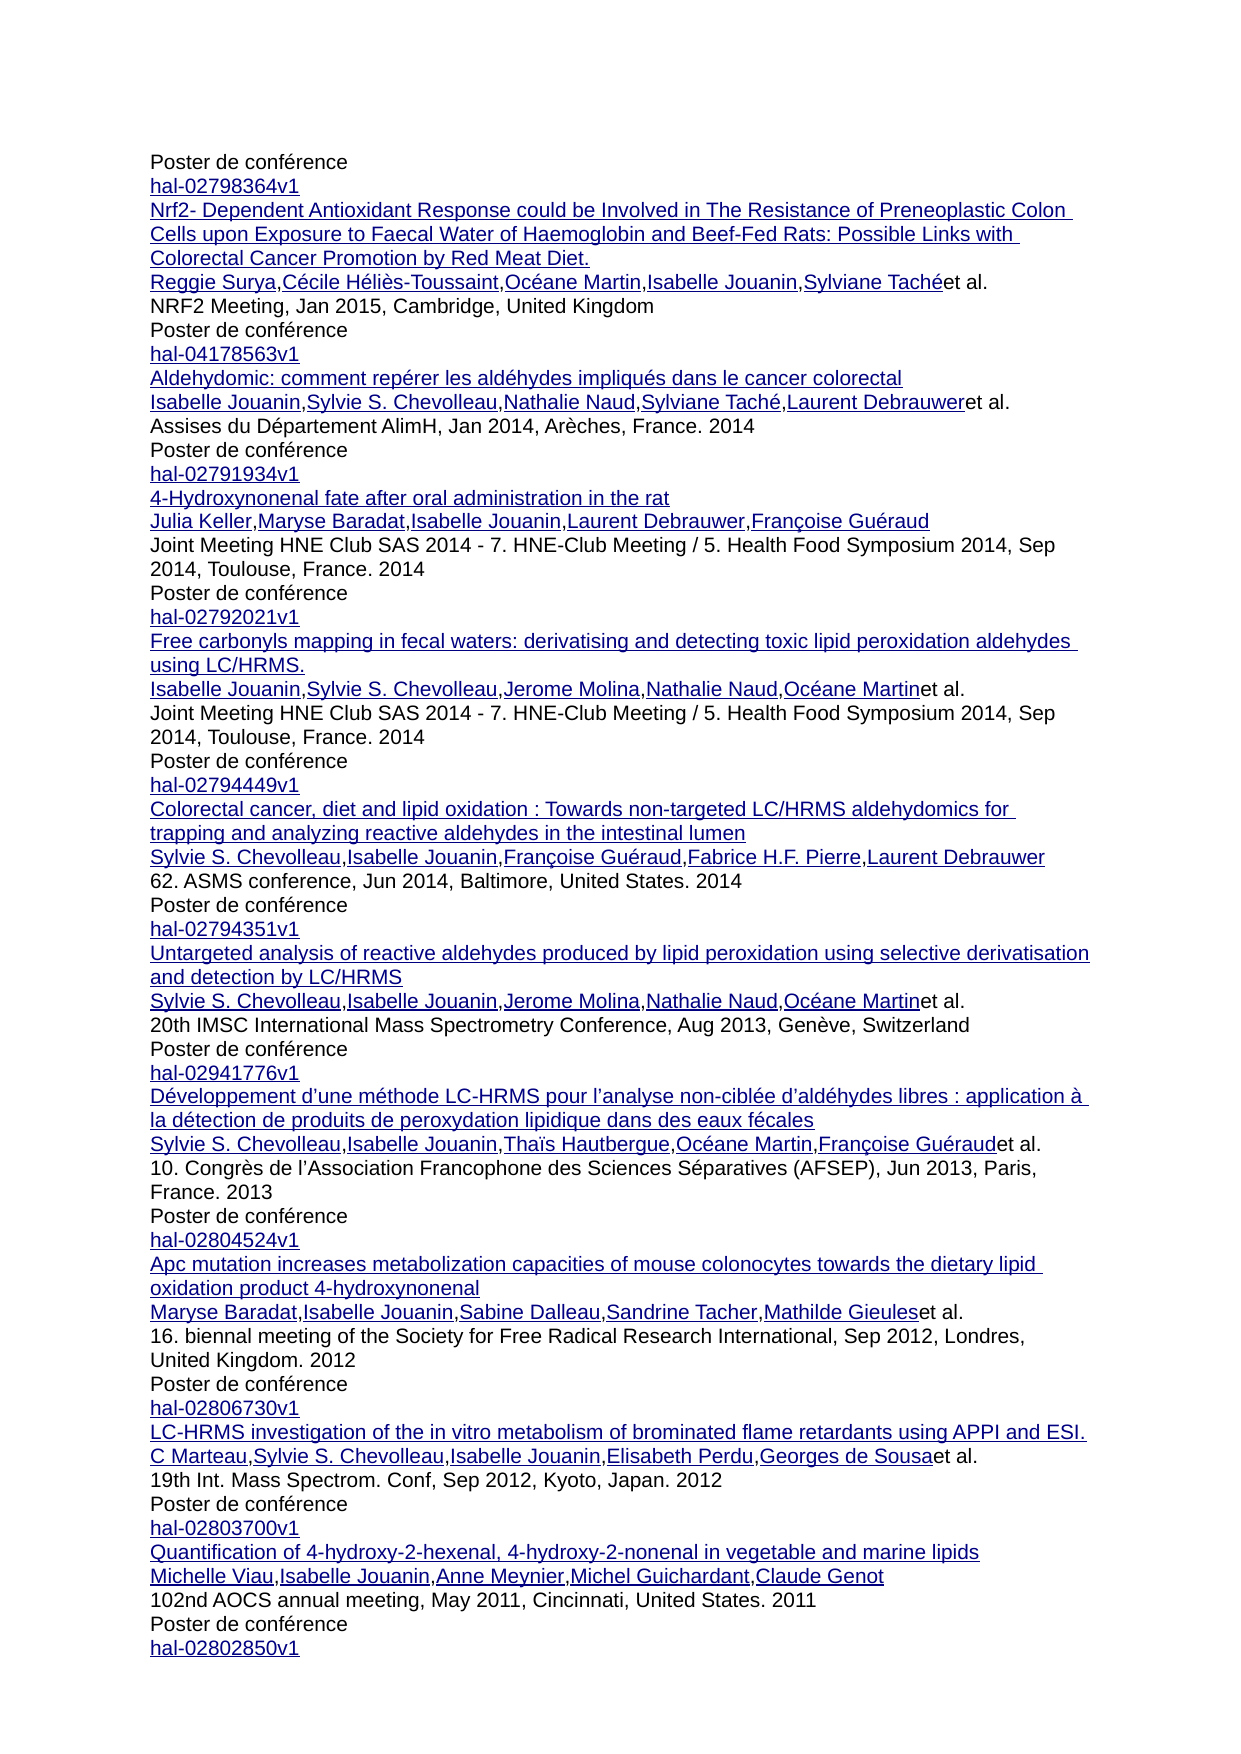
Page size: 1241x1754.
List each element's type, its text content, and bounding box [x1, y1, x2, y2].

table_cell Untargeted analysis of reactive aldehydes produced by lipid peroxidation using selective derivatisation [150, 941, 1090, 962]
table_cell LC-HRMS investigation of the in vitro metabolism of brominated flame retardants using APPI and ESI. C Marteau,Sylvie S. Chevolleau,Isabelle Jouanin,Elisabeth Perdu,Georges de Sousaet al. 19th Int. Mass Spectrom. Conf, Sep 2012, Kyoto, Japan. 2012 Poster de conférence hal-02803700v1 [150, 1420, 1090, 1539]
table_cell Poster de conférence hal-02798364v1 [150, 150, 1090, 198]
table_cell Aldehydomic: comment repérer les aldéhydes impliqués dans le cancer colorectal Isabelle Jouanin,Sylvie S. Chevolleau,Nathalie Naud,Sylviane Taché,Laurent Debrauweret al. Assises du Département AlimH, Jan 2014, Arèches, France. 2014 Poster de conférence hal-02791934v1 [150, 366, 1090, 485]
table_cell Quantification of 4-hydroxy-2-hexenal, 4-hydroxy-2-nonenal in vegetable and marine lipids Michelle Viau,Isabelle Jouanin,Anne Meynier,Michel Guichardant,Claude Genot 102nd AOCS annual meeting, May 2011, Cincinnati, United States. 2011 Poster de conférence hal-02802850v1 [150, 1540, 1090, 1659]
table_cell Développement d’une méthode LC-HRMS pour l’analyse non-ciblée d’aldéhydes libres : application à la détection de produits de peroxydation lipidique dans des eaux fécales Sylvie S. Chevolleau,Isabelle Jouanin,Thaïs Hautbergue,Océane Martin,Françoise Guéraudet al. 10. Congrès de l’Association Francophone des Sciences Séparatives (AFSEP), Jun 2013, Paris, France. 2013 Poster de conférence hal-02804524v1 [150, 1084, 1090, 1252]
table_cell and detection by LC/HRMS Sylvie S. Chevolleau,Isabelle Jouanin,Jerome Molina,Nathalie Naud,Océane Martinet al. 20th IMSC International Mass Spectrometry Conference, Aug 2013, Genève, Switzerland Poster de conférence hal-02941776v1 [150, 963, 1090, 1084]
table_cell Apc mutation increases metabolization capacities of mouse colonocytes towards the dietary lipid oxidation product 4-hydroxynonenal Maryse Baradat,Isabelle Jouanin,Sabine Dalleau,Sandrine Tacher,Mathilde Gieuleset al. 16. biennal meeting of the Society for Free Radical Research International, Sep 2012, Londres, United Kingdom. 2012 Poster de conférence hal-02806730v1 [150, 1252, 1090, 1420]
table_cell Free carbonyls mapping in fecal waters: derivatising and detecting toxic lipid peroxidation aldehydes using LC/HRMS. Isabelle Jouanin,Sylvie S. Chevolleau,Jerome Molina,Nathalie Naud,Océane Martinet al. Joint Meeting HNE Club SAS 2014 - 7. HNE-Club Meeting / 5. Health Food Symposium 2014, Sep 2014, Toulouse, France. 2014 Poster de conférence hal-02794449v1 [150, 629, 1090, 797]
table_cell Nrf2- Dependent Antioxidant Response could be Involved in The Resistance of Preneoplastic Colon Cells upon Exposure to Faecal Water of Haemoglobin and Beef-Fed Rats: Possible Links with Colorectal Cancer Promotion by Red Meat Diet. Reggie Surya,Cécile Héliès-Toussaint,Océane Martin,Isabelle Jouanin,Sylviane Tachéet al. NRF2 Meeting, Jan 2015, Cambridge, United Kingdom Poster de conférence hal-04178563v1 [150, 198, 1090, 366]
table_cell Colorectal cancer, diet and lipid oxidation : Towards non-targeted LC/HRMS aldehydomics for trapping and analyzing reactive aldehydes in the intestinal lumen Sylvie S. Chevolleau,Isabelle Jouanin,Françoise Guéraud,Fabrice H.F. Pierre,Laurent Debrauwer 62. ASMS conference, Jun 2014, Baltimore, United States. 2014 Poster de conférence hal-02794351v1 [150, 797, 1090, 941]
table_cell 4-Hydroxynonenal fate after oral administration in the rat Julia Keller,Maryse Baradat,Isabelle Jouanin,Laurent Debrauwer,Françoise Guéraud Joint Meeting HNE Club SAS 2014 - 7. HNE-Club Meeting / 5. Health Food Symposium 2014, Sep 2014, Toulouse, France. 2014 Poster de conférence hal-02792021v1 [150, 485, 1090, 629]
